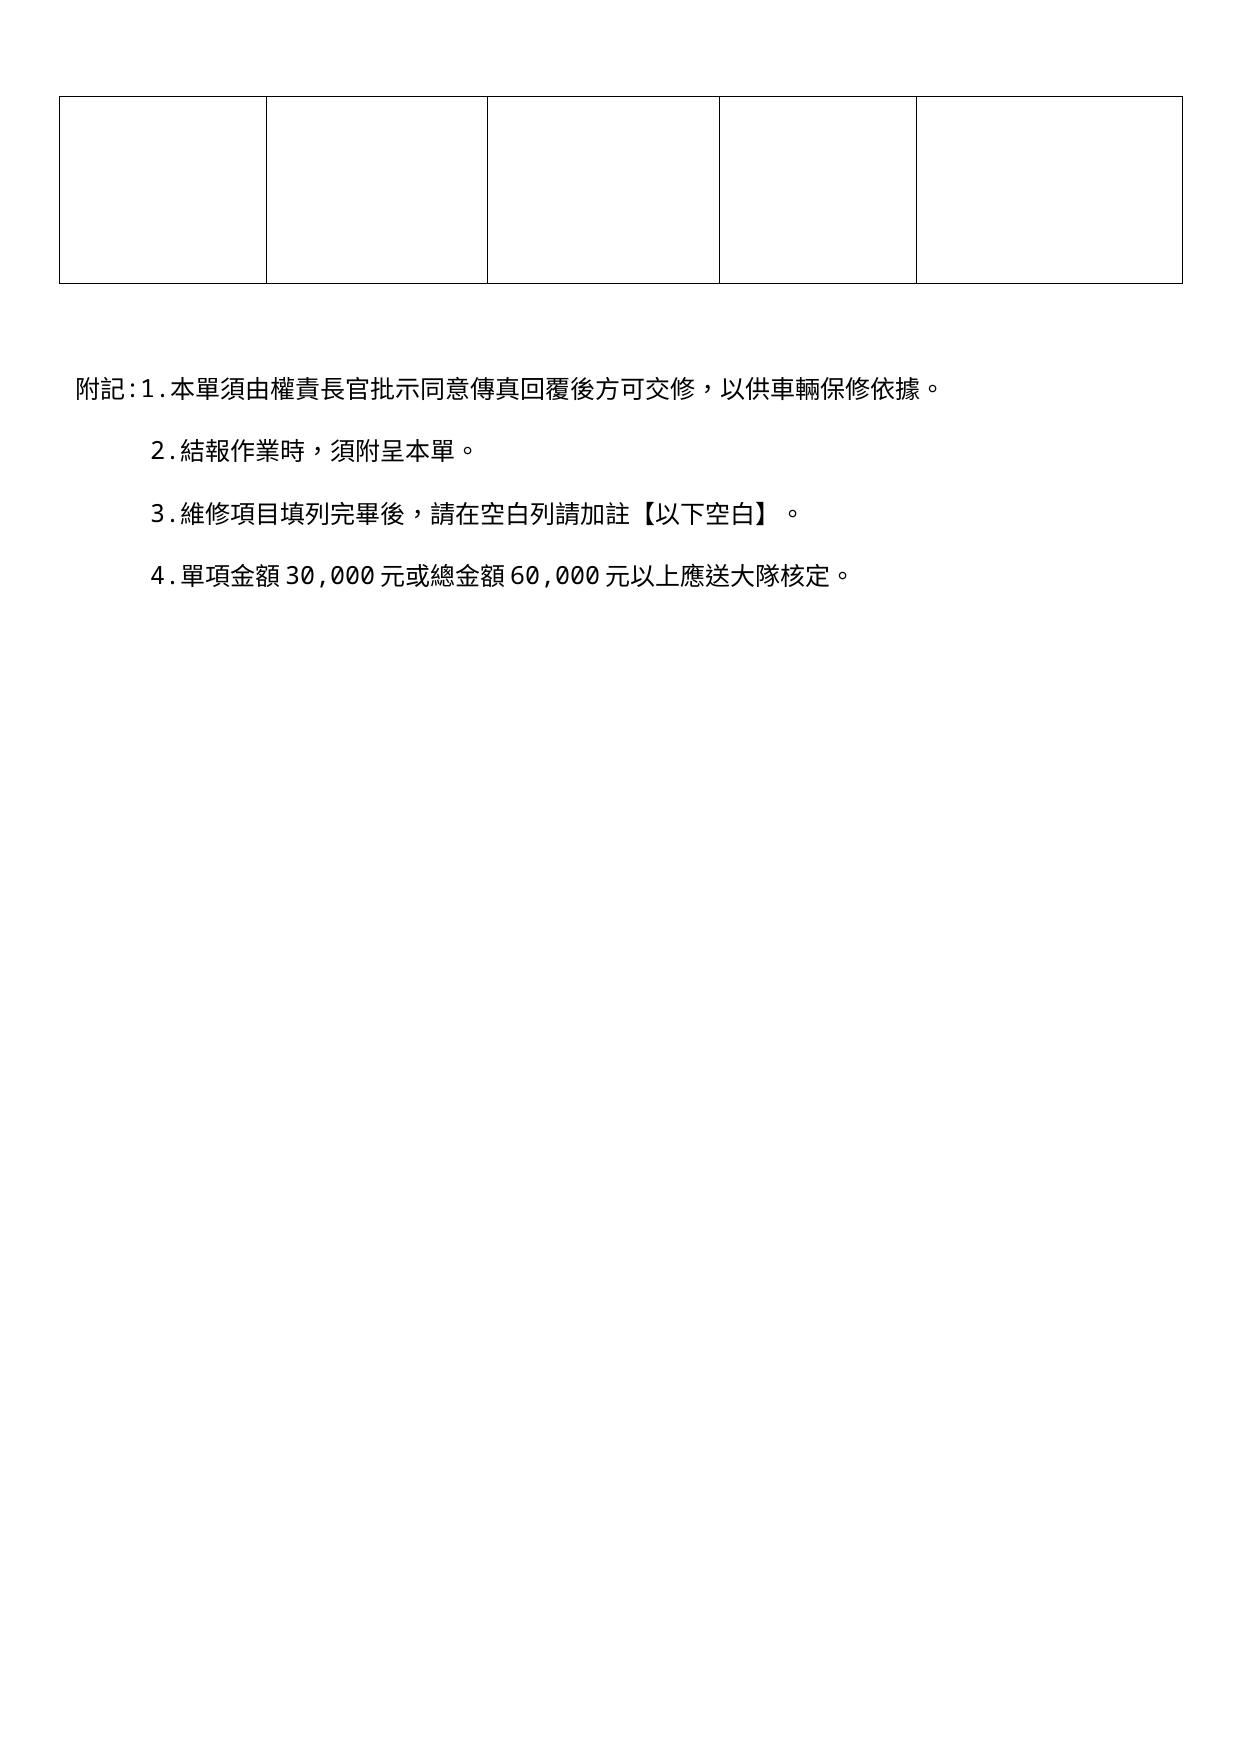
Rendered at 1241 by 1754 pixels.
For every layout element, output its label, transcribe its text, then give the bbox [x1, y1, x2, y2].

text 3.維修項目填列完畢後，請在空白列請加註【以下空白】。 [75, 471, 1165, 533]
table_cell [917, 97, 1182, 283]
table_cell [720, 97, 916, 283]
text 2.結報作業時，須附呈本單。 [75, 408, 1165, 471]
text 4.單項金額30,000元或總金額60,000元以上應送大隊核定。 [75, 533, 1165, 596]
table_cell [267, 97, 487, 283]
table_cell [488, 97, 719, 283]
table_cell [60, 97, 266, 283]
text 附記:1.本單須由權責長官批示同意傳真回覆後方可交修，以供車輛保修依據。 [75, 346, 1165, 408]
